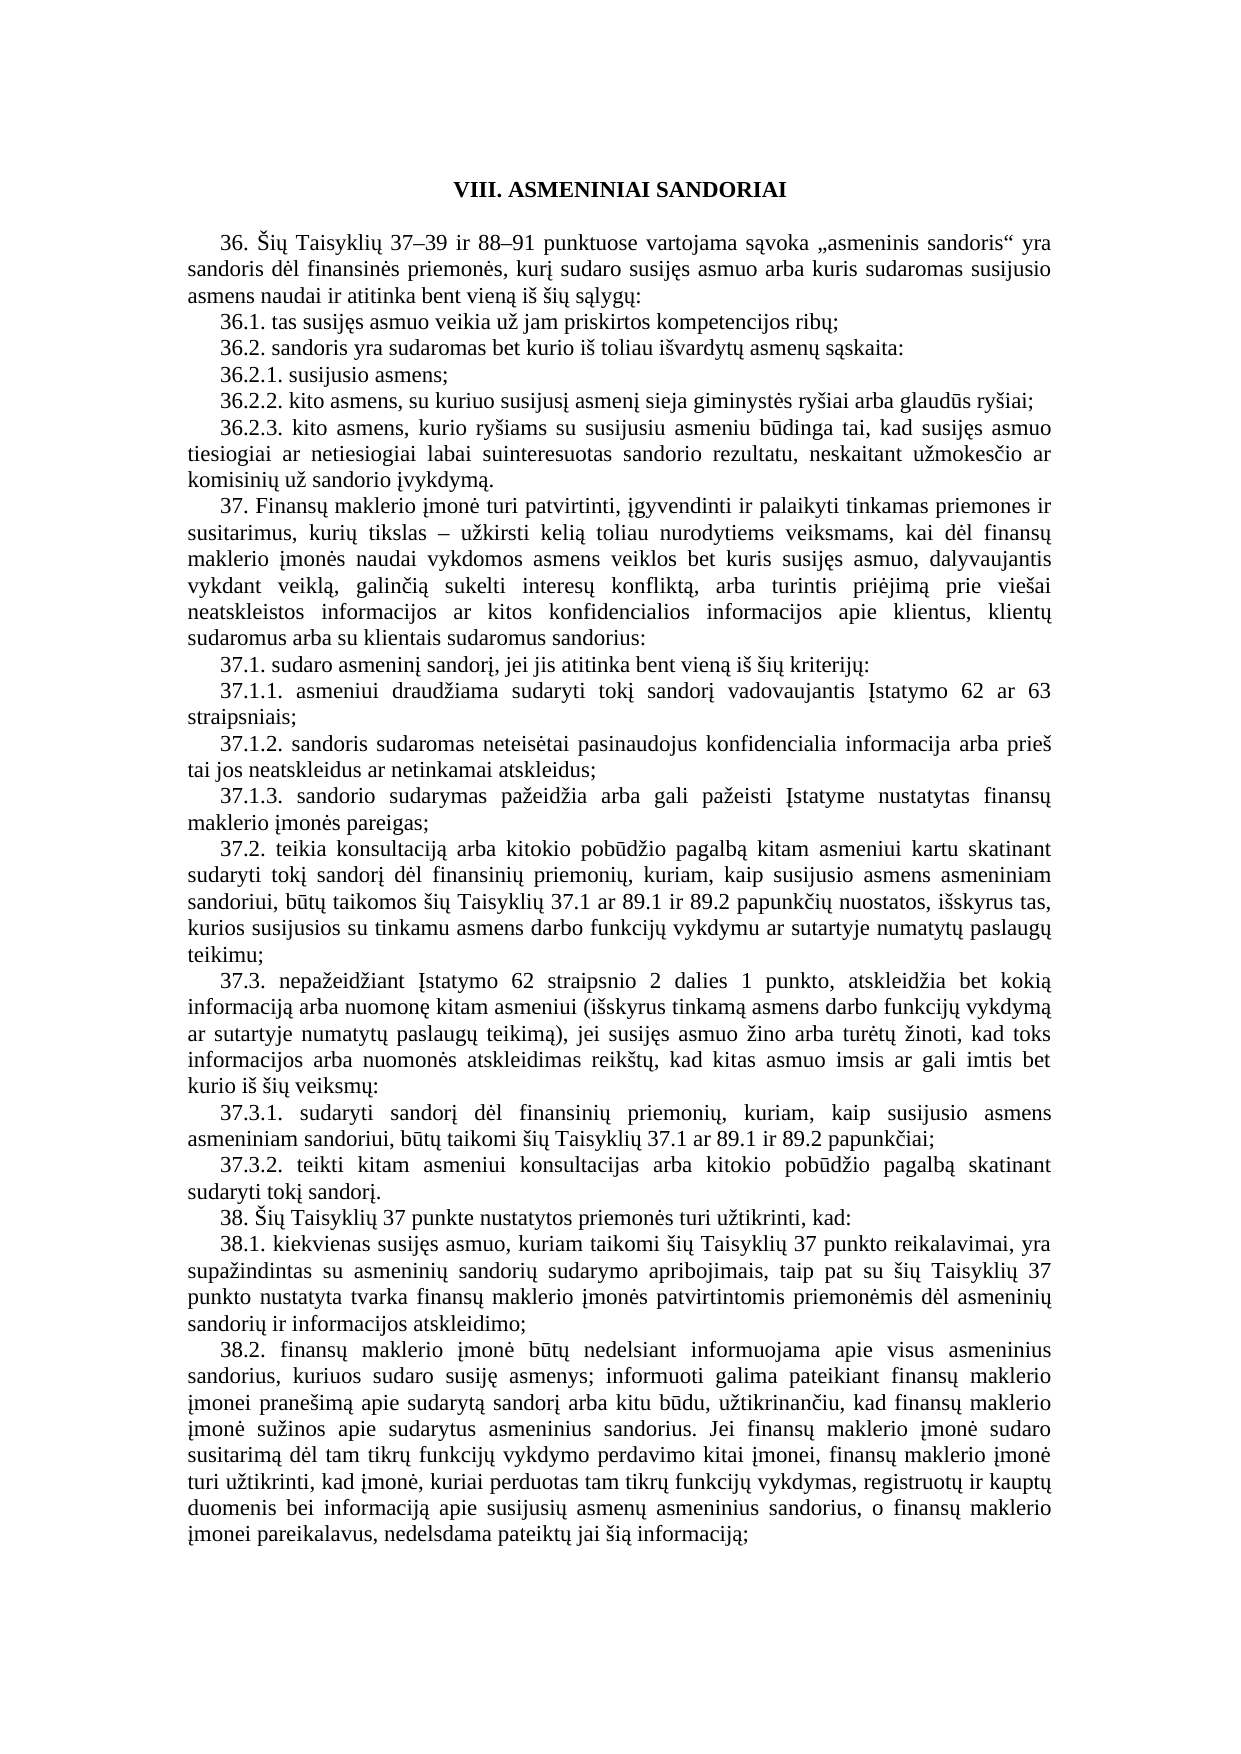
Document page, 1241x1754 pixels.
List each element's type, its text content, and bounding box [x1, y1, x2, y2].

text 37.1.3. sandorio sudarymas pažeidžia arba gali pažeisti Įstatyme nustatytas finansų maklerio įmonės pareigas; [187, 782, 1053, 835]
text 37. Finansų maklerio įmonė turi patvirtinti, įgyvendinti ir palaikyti tinkamas priemones ir susitarimus, kurių tikslas – užkirsti kelią toliau nurodytiems veiksmams, kai dėl finansų maklerio įmonės naudai vykdomos asmens veiklos bet kuris susijęs asmuo, dalyvaujantis vykdant veiklą, galinčią sukelti interesų konfliktą, arba turintis priėjimą prie viešai neatskleistos informacijos ar kitos konfidencialios informacijos apie klientus, klientų sudaromus arba su klientais sudaromus sandorius: [187, 493, 1053, 651]
text 36. Šių Taisyklių 37–39 ir 88–91 punktuose vartojama sąvoka „asmeninis sandoris“ yra sandoris dėl finansinės priemonės, kurį sudaro susijęs asmuo arba kuris sudaromas susijusio asmens naudai ir atitinka bent vieną iš šių sąlygų: [187, 229, 1053, 308]
text 36.2.1. susijusio asmens; [187, 361, 1053, 387]
text 37.1.1. asmeniui draudžiama sudaryti tokį sandorį vadovaujantis Įstatymo 62 ar 63 straipsniais; [187, 677, 1053, 730]
text 38.2. finansų maklerio įmonė būtų nedelsiant informuojama apie visus asmeninius sandorius, kuriuos sudaro susiję asmenys; informuoti galima pateikiant finansų maklerio įmonei pranešimą apie sudarytą sandorį arba kitu būdu, užtikrinančiu, kad finansų maklerio įmonė sužinos apie sudarytus asmeninius sandorius. Jei finansų maklerio įmonė sudaro susitarimą dėl tam tikrų funkcijų vykdymo perdavimo kitai įmonei, finansų maklerio įmonė turi užtikrinti, kad įmonė, kuriai perduotas tam tikrų funkcijų vykdymas, registruotų ir kauptų duomenis bei informaciją apie susijusių asmenų asmeninius sandorius, o finansų maklerio įmonei pareikalavus, nedelsdama pateiktų jai šią informaciją; [187, 1336, 1053, 1547]
text 37.3.2. teikti kitam asmeniui konsultacijas arba kitokio pobūdžio pagalbą skatinant sudaryti tokį sandorį. [187, 1151, 1053, 1204]
text 38.1. kiekvienas susijęs asmuo, kuriam taikomi šių Taisyklių 37 punkto reikalavimai, yra supažindintas su asmeninių sandorių sudarymo apribojimais, taip pat su šių Taisyklių 37 punkto nustatyta tvarka finansų maklerio įmonės patvirtintomis priemonėmis dėl asmeninių sandorių ir informacijos atskleidimo; [187, 1231, 1053, 1336]
text 37.2. teikia konsultaciją arba kitokio pobūdžio pagalbą kitam asmeniui kartu skatinant sudaryti tokį sandorį dėl finansinių priemonių, kuriam, kaip susijusio asmens asmeniniam sandoriui, būtų taikomos šių Taisyklių 37.1 ar 89.1 ir 89.2 papunkčių nuostatos, išskyrus tas, kurios susijusios su tinkamu asmens darbo funkcijų vykdymu ar sutartyje numatytų paslaugų teikimu; [187, 835, 1053, 967]
text 37.1.2. sandoris sudaromas neteisėtai pasinaudojus konfidencialia informacija arba prieš tai jos neatskleidus ar netinkamai atskleidus; [187, 730, 1053, 782]
text 36.2.3. kito asmens, kurio ryšiams su susijusiu asmeniu būdinga tai, kad susijęs asmuo tiesiogiai ar netiesiogiai labai suinteresuotas sandorio rezultatu, neskaitant užmokesčio ar komisinių už sandorio įvykdymą. [187, 413, 1053, 493]
text 36.2. sandoris yra sudaromas bet kurio iš toliau išvardytų asmenų sąskaita: [187, 334, 1053, 361]
text 38. Šių Taisyklių 37 punkte nustatytos priemonės turi užtikrinti, kad: [187, 1204, 1053, 1231]
text 37.3.1. sudaryti sandorį dėl finansinių priemonių, kuriam, kaip susijusio asmens asmeniniam sandoriui, būtų taikomi šių Taisyklių 37.1 ar 89.1 ir 89.2 papunkčiai; [187, 1099, 1053, 1151]
text 37.1. sudaro asmeninį sandorį, jei jis atitinka bent vieną iš šių kriterijų: [187, 651, 1053, 677]
text 37.3. nepažeidžiant Įstatymo 62 straipsnio 2 dalies 1 punkto, atskleidžia bet kokią informaciją arba nuomonę kitam asmeniui (išskyrus tinkamą asmens darbo funkcijų vykdymą ar sutartyje numatytų paslaugų teikimą), jei susijęs asmuo žino arba turėtų žinoti, kad toks informacijos arba nuomonės atskleidimas reikštų, kad kitas asmuo imsis ar gali imtis bet kurio iš šių veiksmų: [187, 967, 1053, 1099]
text VIII. Asmeniniai sandoriai [187, 176, 1053, 203]
text 36.2.2. kito asmens, su kuriuo susijusį asmenį sieja giminystės ryšiai arba glaudūs ryšiai; [187, 387, 1053, 413]
text 36.1. tas susijęs asmuo veikia už jam priskirtos kompetencijos ribų; [187, 308, 1053, 334]
